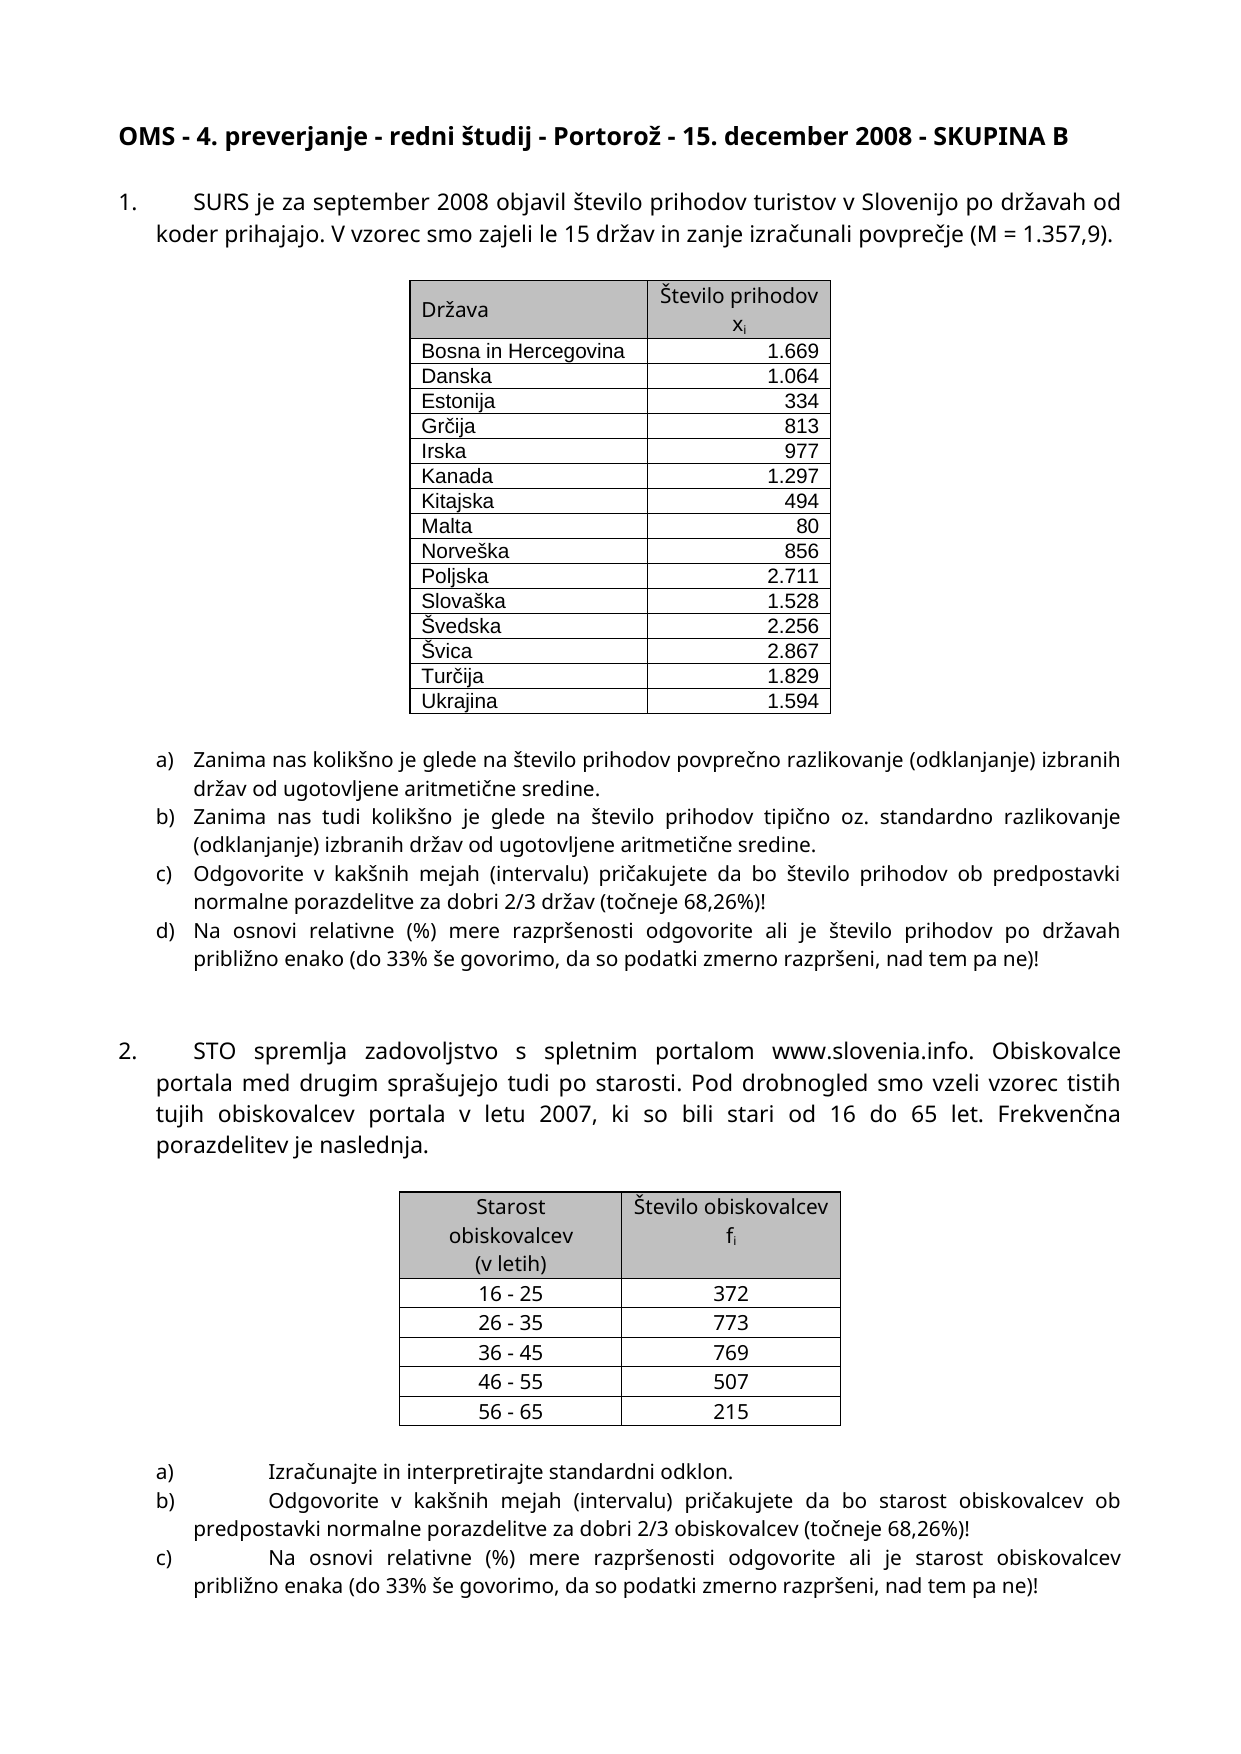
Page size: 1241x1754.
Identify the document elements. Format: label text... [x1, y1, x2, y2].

table_cell Slovaška [411, 589, 647, 613]
table_cell 1.594 [648, 689, 830, 713]
table_cell Švica [411, 639, 647, 663]
table_header Število prihodov xi [648, 281, 830, 338]
table_cell Grčija [411, 414, 647, 438]
table_cell 1.064 [648, 364, 830, 388]
table_cell 1.829 [648, 664, 830, 688]
table_cell 16 - 25 [400, 1279, 621, 1307]
table_cell 372 [622, 1279, 840, 1307]
table_cell Kanada [411, 464, 647, 488]
table_cell 2.867 [648, 639, 830, 663]
table_header Število obiskovalcev fi [622, 1193, 840, 1278]
table_cell 1.528 [648, 589, 830, 613]
table_cell 507 [622, 1367, 840, 1396]
list Na osnovi relativne (%) mere razpršenosti odgovorite ali je starost obiskovalcev približno enaka (do 33% še govorimo, da so podatki zmerno razpršeni, nad tem pa ne)! [156, 1543, 1122, 1600]
table_cell Turčija [411, 664, 647, 688]
table_cell 334 [648, 389, 830, 413]
table_cell 1.297 [648, 464, 830, 488]
list Izračunajte in interpretirajte standardni odklon. [156, 1457, 1122, 1486]
table_cell Bosna in Hercegovina [411, 339, 647, 363]
list Odgovorite v kakšnih mejah (intervalu) pričakujete da bo število prihodov ob predpostavki normalne porazdelitve za dobri 2/3 držav (točneje 68,26%)! [156, 859, 1122, 916]
list SURS je za september 2008 objavil število prihodov turistov v Slovenijo po državah od koder prihajajo. V vzorec smo zajeli le 15 držav in zanje izračunali povprečje (M = 1.357,9). [118, 186, 1122, 249]
table_cell 46 - 55 [400, 1367, 621, 1396]
table_cell 494 [648, 489, 830, 513]
table_cell 2.711 [648, 564, 830, 588]
table_cell Danska [411, 364, 647, 388]
table_cell Kitajska [411, 489, 647, 513]
table_cell Švedska [411, 614, 647, 638]
table_cell Irska [411, 439, 647, 463]
table_cell 813 [648, 414, 830, 438]
table_header Starost obiskovalcev (v letih) [400, 1193, 621, 1278]
table_cell 856 [648, 539, 830, 563]
table_cell Norveška [411, 539, 647, 563]
table_cell 26 - 35 [400, 1308, 621, 1337]
table_cell 80 [648, 514, 830, 538]
table_cell 36 - 45 [400, 1338, 621, 1366]
table_cell Ukrajina [411, 689, 647, 713]
table_cell 1.669 [648, 339, 830, 363]
list Zanima nas kolikšno je glede na število prihodov povprečno razlikovanje (odklanjanje) izbranih držav od ugotovljene aritmetične sredine. [156, 745, 1122, 802]
table_cell 2.256 [648, 614, 830, 638]
table_cell 977 [648, 439, 830, 463]
table_cell Malta [411, 514, 647, 538]
list Odgovorite v kakšnih mejah (intervalu) pričakujete da bo starost obiskovalcev ob predpostavki normalne porazdelitve za dobri 2/3 obiskovalcev (točneje 68,26%)! [156, 1486, 1122, 1543]
table_cell 773 [622, 1308, 840, 1337]
table_cell Poljska [411, 564, 647, 588]
list Na osnovi relativne (%) mere razpršenosti odgovorite ali je število prihodov po državah približno enako (do 33% še govorimo, da so podatki zmerno razpršeni, nad tem pa ne)! [156, 916, 1122, 973]
list Zanima nas tudi kolikšno je glede na število prihodov tipično oz. standardno razlikovanje (odklanjanje) izbranih držav od ugotovljene aritmetične sredine. [156, 802, 1122, 859]
table_cell 769 [622, 1338, 840, 1366]
table_cell 56 - 65 [400, 1397, 621, 1425]
table_cell Estonija [411, 389, 647, 413]
table_header Država [411, 281, 647, 338]
text OMS - 4. preverjanje - redni študij - Portorož - 15. december 2008 - SKUPINA B [118, 118, 1122, 152]
list STO spremlja zadovoljstvo s spletnim portalom www.slovenia.info. Obiskovalce portala med drugim sprašujejo tudi po starosti. Pod drobnogled smo vzeli vzorec tistih tujih obiskovalcev portala v letu 2007, ki so bili stari od 16 do 65 let. Frekvenčna porazdelitev je naslednja. [118, 1035, 1122, 1160]
table_cell 215 [622, 1397, 840, 1425]
